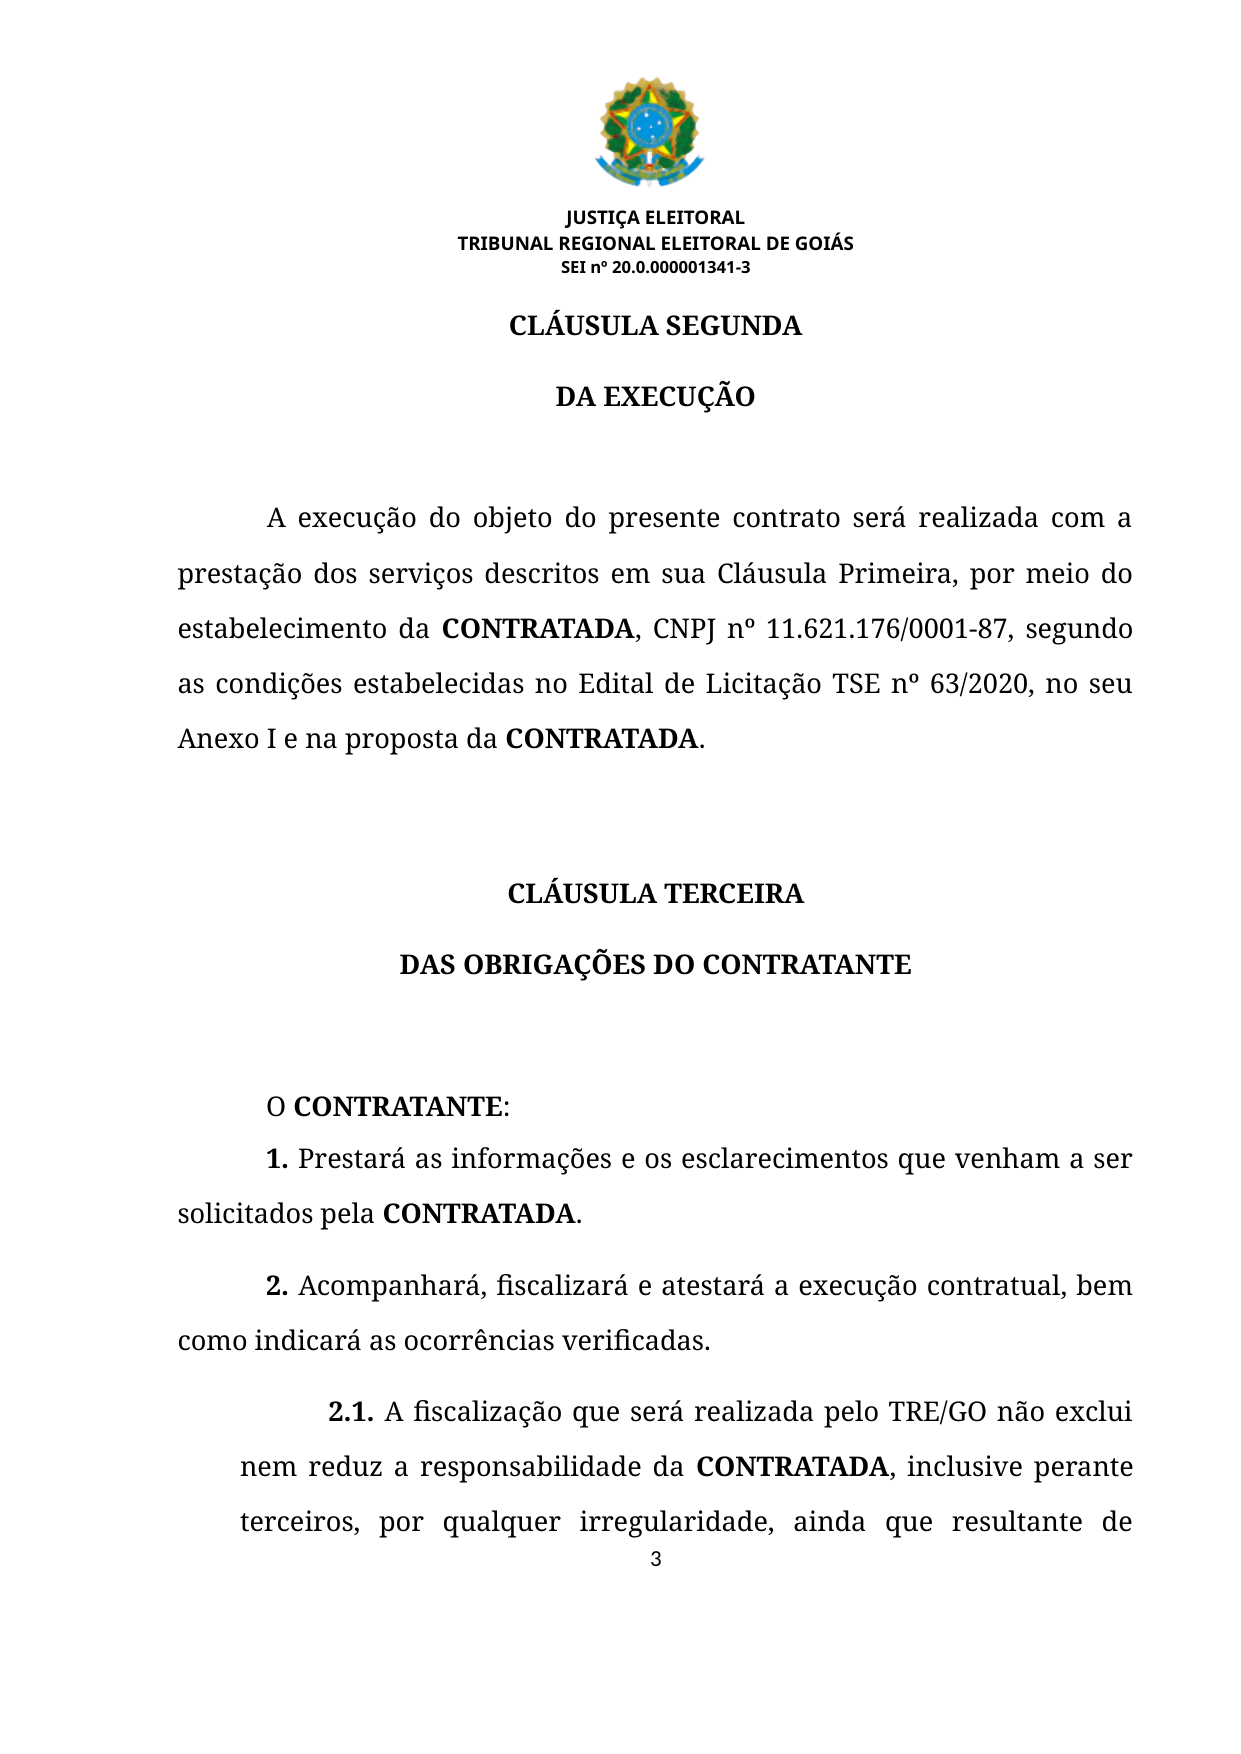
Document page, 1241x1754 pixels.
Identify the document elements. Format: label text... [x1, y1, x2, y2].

text CLÁUSULA TERCEIRA [177, 874, 1134, 911]
text DAS OBRIGAÇÕES DO CONTRATANTE [177, 945, 1134, 982]
text O CONTRATANTE: [177, 1087, 1134, 1124]
text CLÁUSULA SEGUNDA [177, 306, 1134, 343]
text DA EXECUÇÃO [177, 377, 1134, 414]
text 2. Acompanhará, fiscalizará e atestará a execução contratual, bem como indicará as ocorrências verificadas. [177, 1266, 1134, 1358]
text A execução do objeto do presente contrato será realizada com a prestação dos serviços descritos em sua Cláusula Primeira, por meio do estabelecimento da CONTRATADA, CNPJ nº 11.621.176/0001-87, segundo as condições estabelecidas no Edital de Licitação TSE nº 63/2020, no seu Anexo I e na proposta da CONTRATADA. [177, 499, 1134, 757]
text 2.1. A fiscalização que será realizada pelo TRE/GO não exclui nem reduz a responsabilidade da CONTRATADA, inclusive perante terceiros, por qualquer irregularidade, ainda que resultante de [240, 1392, 1134, 1540]
text 1. Prestará as informações e os esclarecimentos que venham a ser solicitados pela CONTRATADA. [177, 1140, 1134, 1232]
